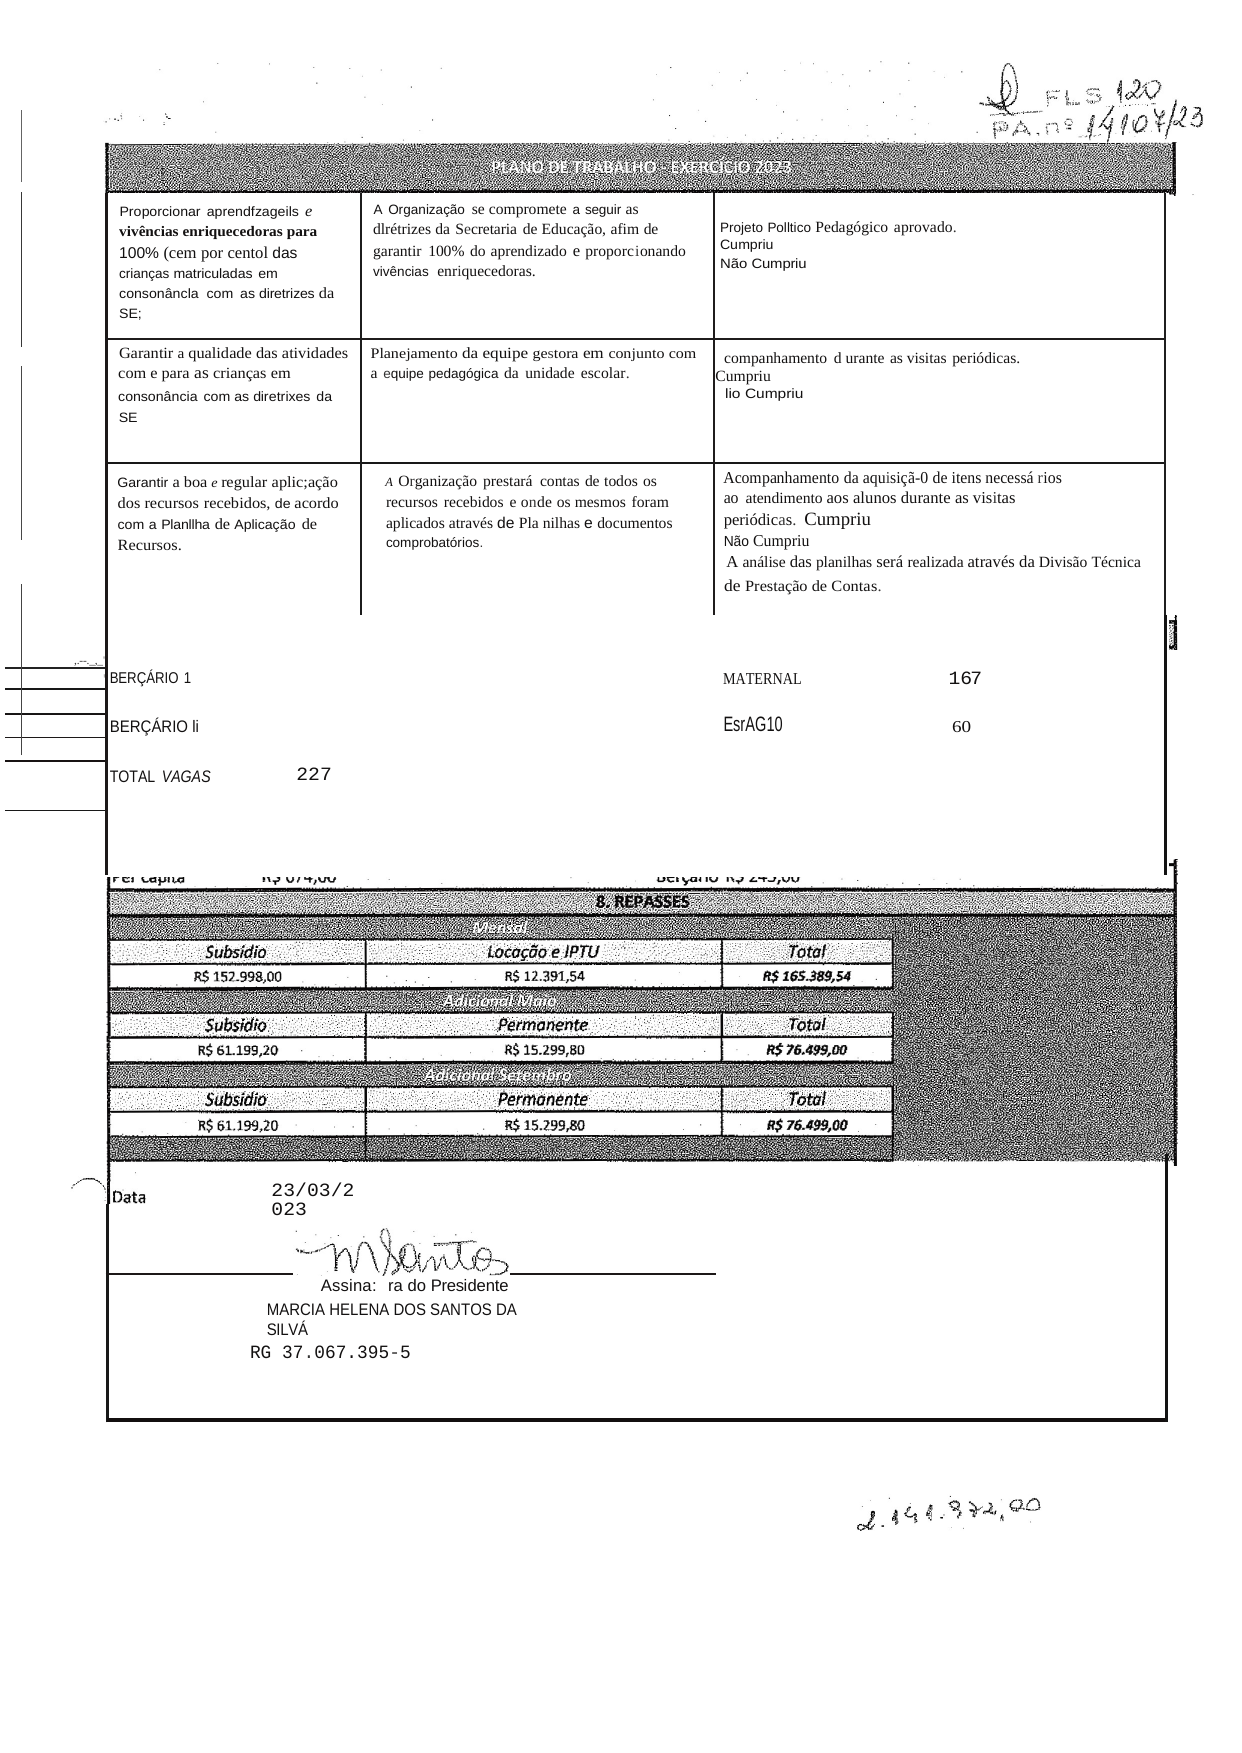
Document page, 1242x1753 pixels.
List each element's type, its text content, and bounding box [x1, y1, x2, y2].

table_cell Garantir a qualidade das atividades com e para as crianças em consonância com as diretrixes da SE [108, 340, 360, 462]
table_cell Garantir a boa e regular aplic;ação dos recursos recebidos, de acordo com a Planllha de Aplicação de Recursos. [108, 464, 360, 615]
text [106, 193, 1217, 877]
table_header Proporcionar aprendfzageils e vivências enriquecedoras para 100% (cem por centol das crianças matriculadas em consonâncla com as diretrizes da SE; [108, 193, 360, 338]
table_cell A Organização prestará contas de todos os recursos recebidos e onde os mesmos foram aplicados através de Pla nilhas e documentos comprobatórios. [362, 464, 713, 615]
table_header Projeto Polltico Pedagógico aprovado. Cumpriu Não Cumpriu [715, 193, 1164, 338]
table_cell 167 60 [875, 615, 1164, 875]
table_cell BERÇÁRIO 1 BERÇÁRIO li TOTAL VAGAS [108, 615, 254, 875]
table_cell Acompanhamento da aquisiçã-0 de itens necessá rios ao atendimento aos alunos durante as visitas periódicas. Cumpriu Não Cumpriu A análise das planilhas será realizada através da Divisão Técnica de Prestação de Contas. [715, 464, 1164, 615]
table_cell Planejamento da equipe gestora em conjunto com a equipe pedagógica da unidade escolar. [362, 340, 713, 462]
table_cell companhamento d urante as visitas periódicas. Cumpriu lio Cumpriu [715, 340, 1164, 462]
table_cell MATERNAL EsrAG10 [361, 615, 875, 875]
table_cell 227 [254, 615, 361, 875]
text ,.--._,_'. [74, 654, 105, 667]
text ' [1169, 670, 1217, 688]
table_header A Organização se compromete a seguir as dlrétrizes da Secretaria de Educação, afim de garantir 100% do aprendizado e proporcionando vivências enriquecedoras. [362, 193, 713, 338]
